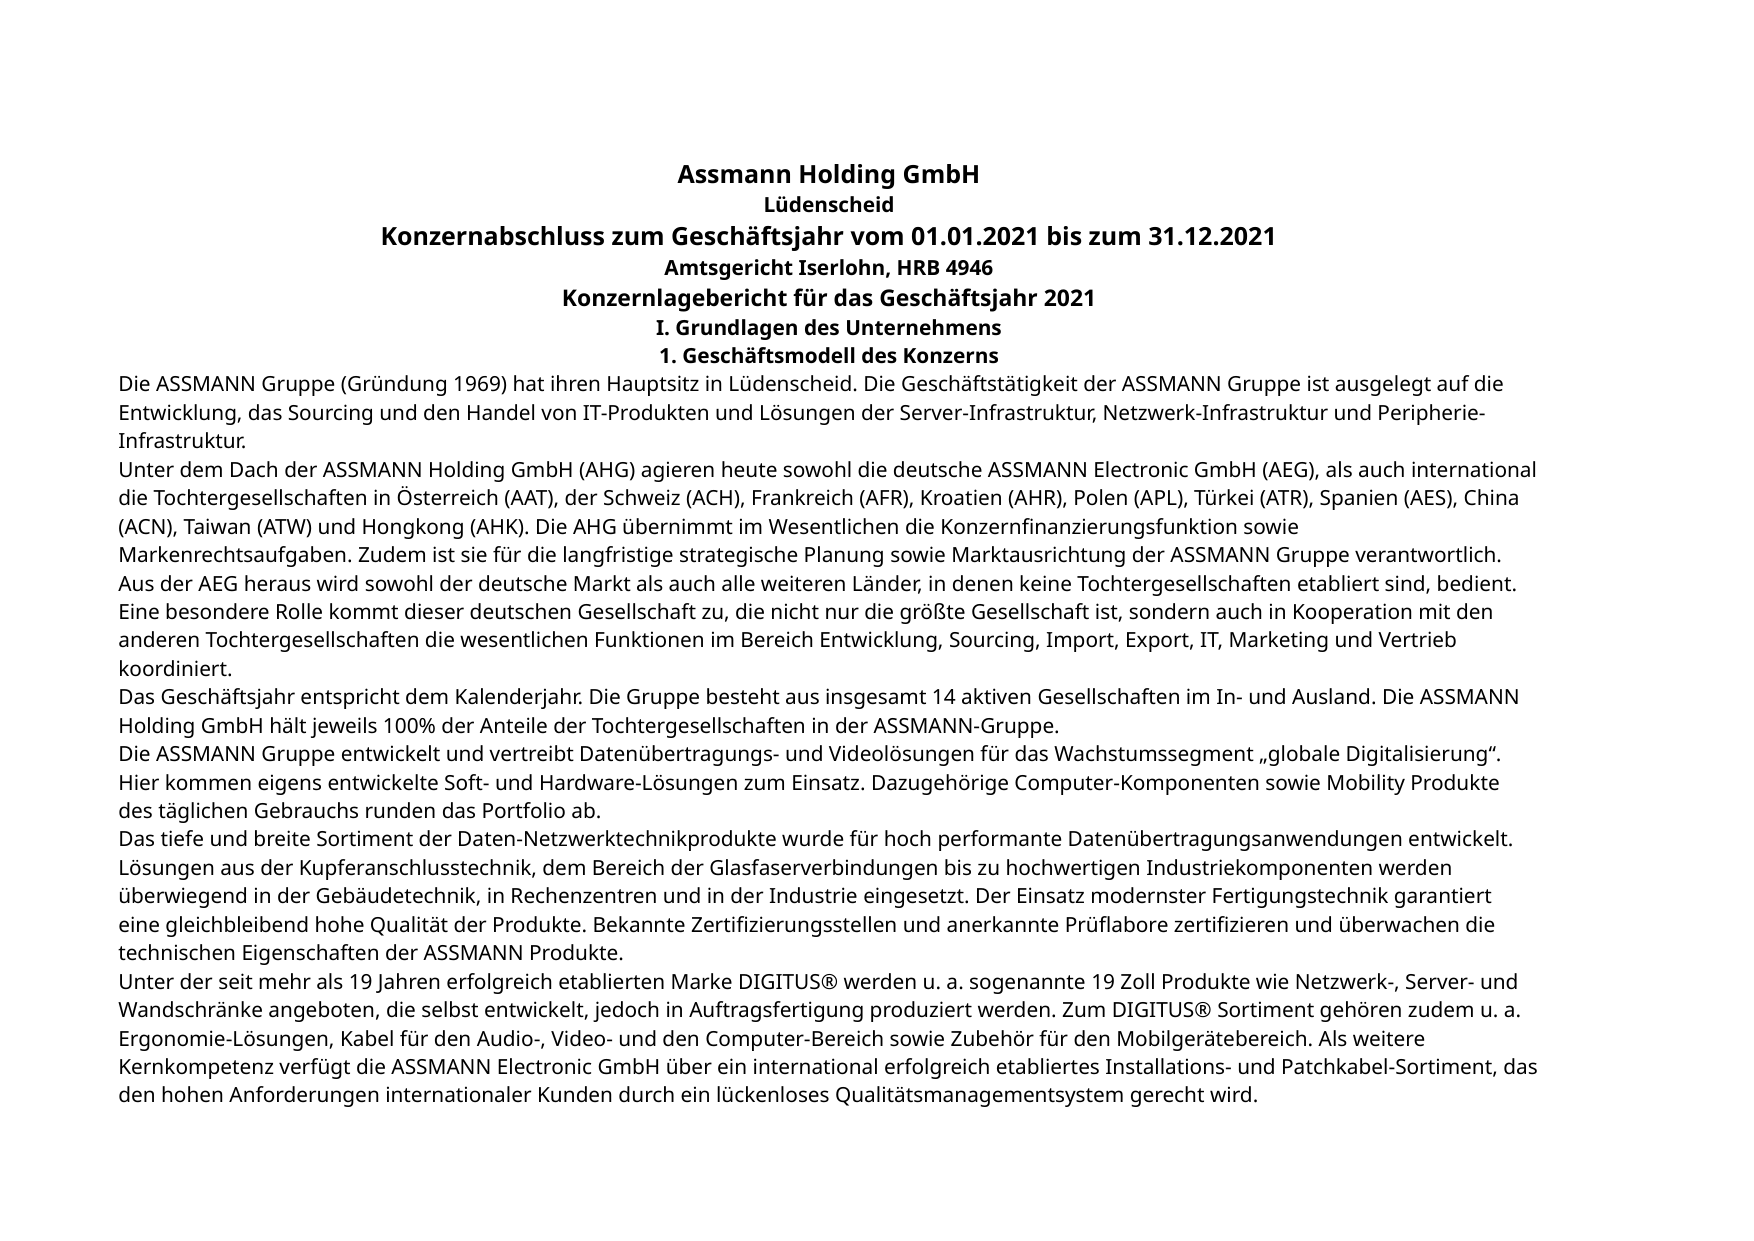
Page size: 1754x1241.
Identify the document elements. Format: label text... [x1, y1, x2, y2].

table_cell Assmann Holding GmbH Lüdenscheid Konzernabschluss zum Geschäftsjahr vom 01.01.2021 bis zum 31.12.2021 Amtsgericht Iserlohn, HRB 4946 Konzernlagebericht für das Geschäftsjahr 2021 I. Grundlagen des Unternehmens 1. Geschäftsmodell des Konzerns Die ASSMANN Gruppe (Gründung 1969) hat ihren Hauptsitz in Lüdenscheid. Die Geschäftstätigkeit der ASSMANN Gruppe ist ausgelegt auf die Entwicklung, das Sourcing und den Handel von IT-Produkten und Lösungen der Server-Infrastruktur, Netzwerk-Infrastruktur und Peripherie-Infrastruktur. Unter dem Dach der ASSMANN Holding GmbH (AHG) agieren heute sowohl die deutsche ASSMANN Electronic GmbH (AEG), als auch international die Tochtergesellschaften in Österreich (AAT), der Schweiz (ACH), Frankreich (AFR), Kroatien (AHR), Polen (APL), Türkei (ATR), Spanien (AES), China (ACN), Taiwan (ATW) und Hongkong (AHK). Die AHG übernimmt im Wesentlichen die Konzernfinanzierungsfunktion sowie Markenrechtsaufgaben. Zudem ist sie für die langfristige strategische Planung sowie Marktausrichtung der ASSMANN Gruppe verantwortlich. Aus der AEG heraus wird sowohl der deutsche Markt als auch alle weiteren Länder, in denen keine Tochtergesellschaften etabliert sind, bedient. Eine besondere Rolle kommt dieser deutschen Gesellschaft zu, die nicht nur die größte Gesellschaft ist, sondern auch in Kooperation mit den anderen Tochtergesellschaften die wesentlichen Funktionen im Bereich Entwicklung, Sourcing, Import, Export, IT, Marketing und Vertrieb koordiniert. Das Geschäftsjahr entspricht dem Kalenderjahr. Die Gruppe besteht aus insgesamt 14 aktiven Gesellschaften im In- und Ausland. Die ASSMANN Holding GmbH hält jeweils 100% der Anteile der Tochtergesellschaften in der ASSMANN-Gruppe. Die ASSMANN Gruppe entwickelt und vertreibt Datenübertragungs- und Videolösungen für das Wachstumssegment „globale Digitalisierung“. Hier kommen eigens entwickelte Soft- und Hardware-Lösungen zum Einsatz. Dazugehörige Computer-Komponenten sowie Mobility Produkte des täglichen Gebrauchs runden das Portfolio ab. Das tiefe und breite Sortiment der Daten-Netzwerktechnikprodukte wurde für hoch performante Datenübertragungsanwendungen entwickelt. Lösungen aus der Kupferanschlusstechnik, dem Bereich der Glasfaserverbindungen bis zu hochwertigen Industriekomponenten werden überwiegend in der Gebäudetechnik, in Rechenzentren und in der Industrie eingesetzt. Der Einsatz modernster Fertigungstechnik garantiert eine gleichbleibend hohe Qualität der Produkte. Bekannte Zertifizierungsstellen und anerkannte Prüflabore zertifizieren und überwachen die technischen Eigenschaften der ASSMANN Produkte. Unter der seit mehr als 19 Jahren erfolgreich etablierten Marke DIGITUS® werden u. a. sogenannte 19 Zoll Produkte wie Netzwerk-, Server- und Wandschränke angeboten, die selbst entwickelt, jedoch in Auftragsfertigung produziert werden. Zum DIGITUS® Sortiment gehören zudem u. a. Ergonomie-Lösungen, Kabel für den Audio-, Video- und den Computer-Bereich sowie Zubehör für den Mobilgerätebereich. Als weitere Kernkompetenz verfügt die ASSMANN Electronic GmbH über ein international erfolgreich etabliertes Installations- und Patchkabel-Sortiment, das den hohen Anforderungen internationaler Kunden durch ein lückenloses Qualitätsmanagementsystem gerecht wird. [118, 156, 1539, 1109]
table_header [118, 152, 1539, 156]
